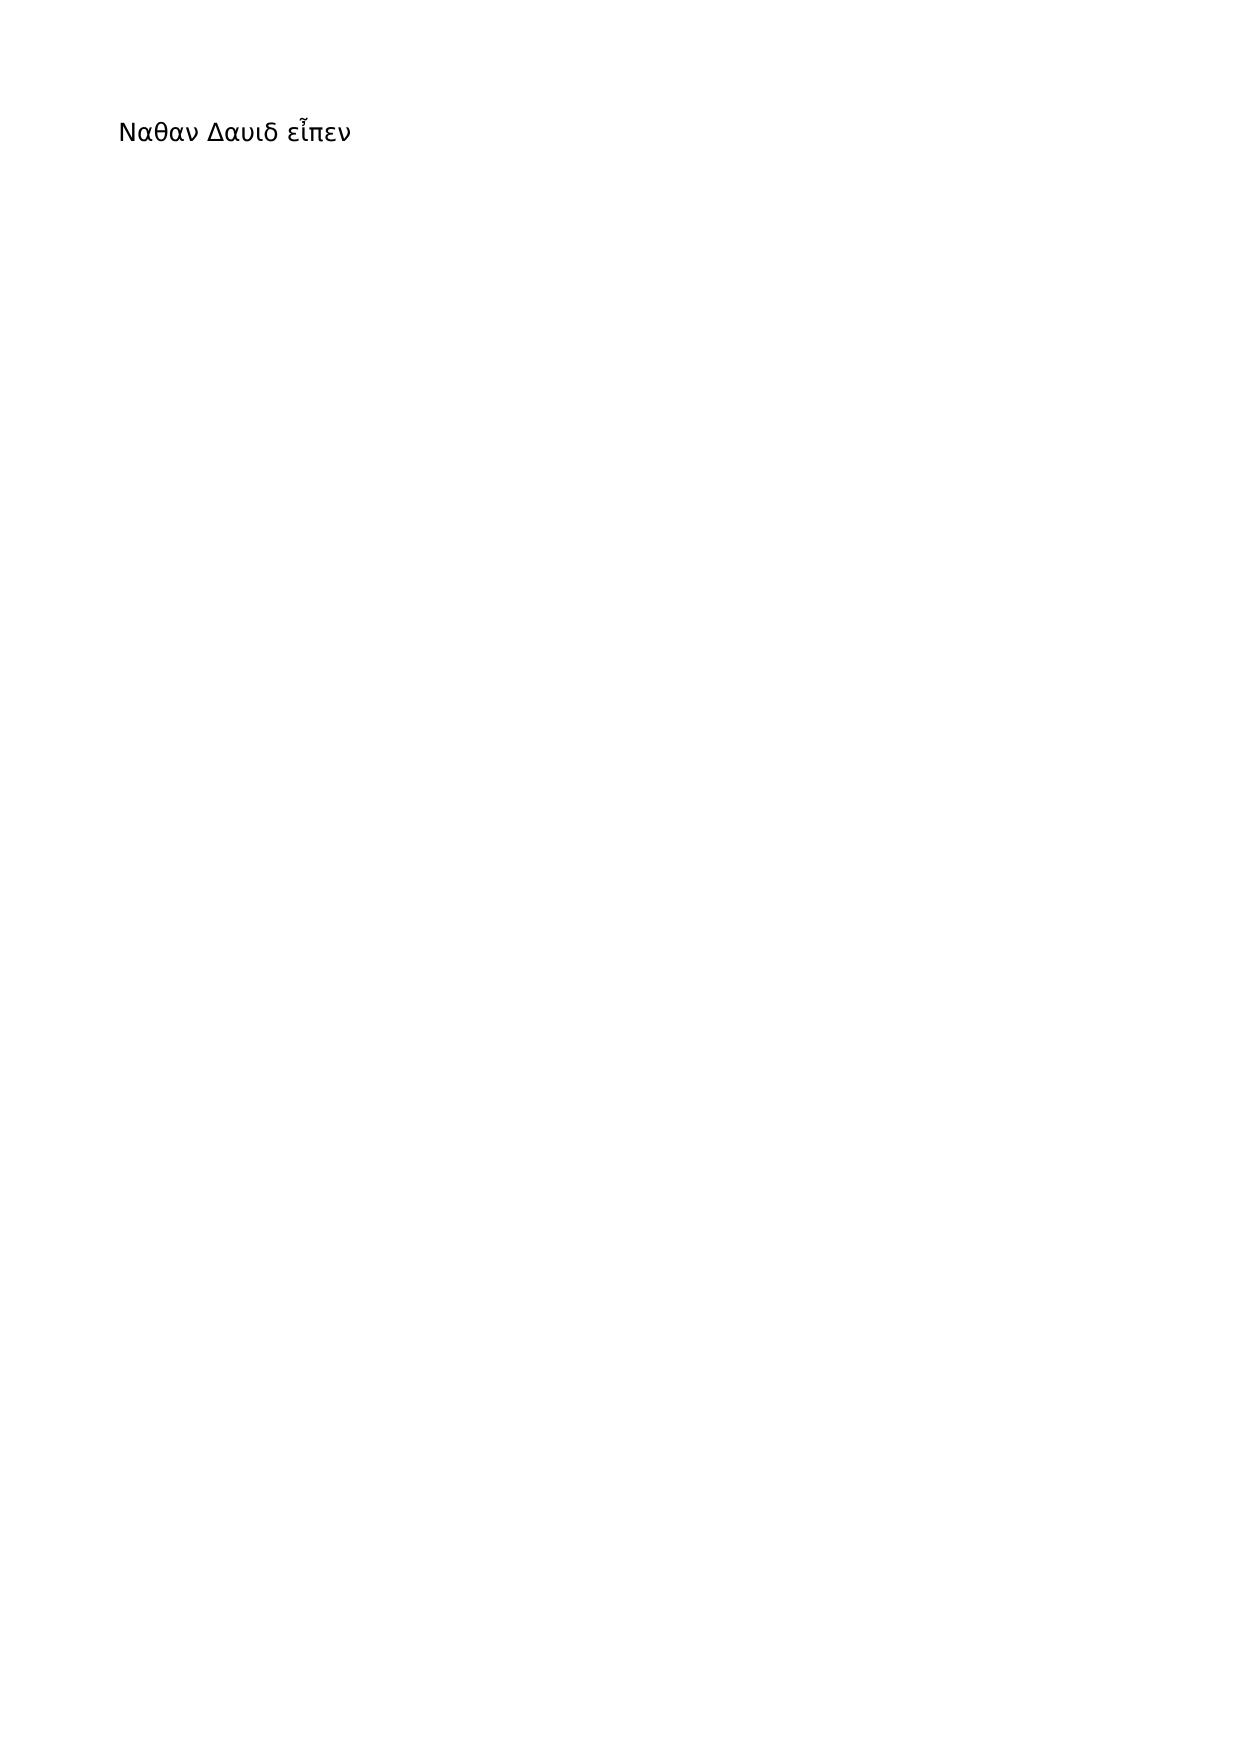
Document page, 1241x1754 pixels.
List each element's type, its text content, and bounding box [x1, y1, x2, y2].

text Ναθαν Δαυιδ εἶπεν [118, 118, 1122, 147]
